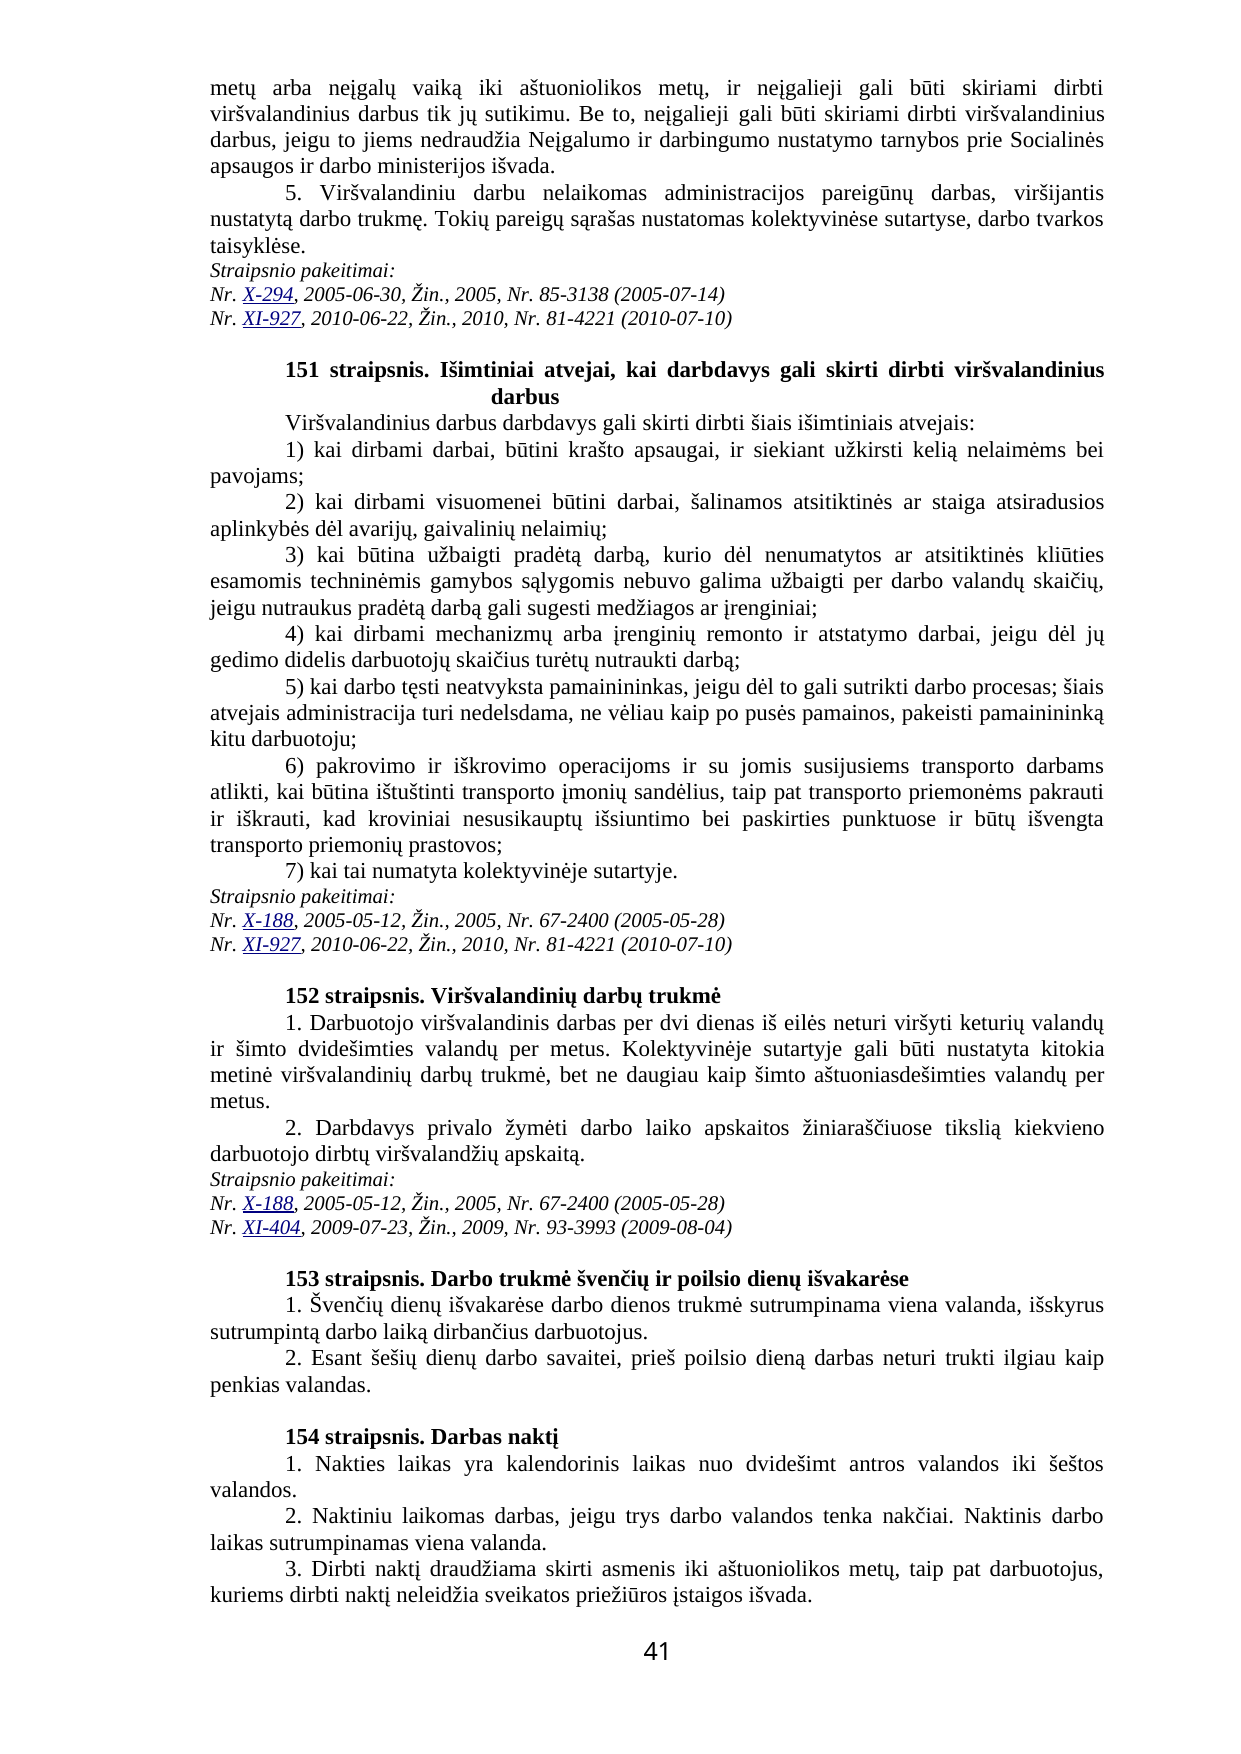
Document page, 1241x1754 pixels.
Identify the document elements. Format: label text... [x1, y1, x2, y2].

text 2) kai dirbami visuomenei būtini darbai, šalinamos atsitiktinės ar staiga atsiradusios aplinkybės dėl avarijų, gaivalinių nelaimių; [210, 488, 1106, 541]
text 7) kai tai numatyta kolektyvinėje sutartyje. [210, 857, 1106, 884]
text Straipsnio pakeitimai: [210, 1167, 1106, 1191]
text Nr. XI-927, 2010-06-22, Žin., 2010, Nr. 81-4221 (2010-07-10) [210, 932, 1106, 956]
text Nr. X-188, 2005-05-12, Žin., 2005, Nr. 67-2400 (2005-05-28) [210, 1191, 1106, 1215]
text Straipsnio pakeitimai: [210, 258, 1106, 282]
text 4) kai dirbami mechanizmų arba įrenginių remonto ir atstatymo darbai, jeigu dėl jų gedimo didelis darbuotojų skaičius turėtų nutraukti darbą; [210, 620, 1106, 673]
text 3. Dirbti naktį draudžiama skirti asmenis iki aštuoniolikos metų, taip pat darbuotojus, kuriems dirbti naktį neleidžia sveikatos priežiūros įstaigos išvada. [210, 1555, 1106, 1608]
text 154 straipsnis. Darbas naktį [210, 1423, 1106, 1450]
text Viršvalandinius darbus darbdavys gali skirti dirbti šiais išimtiniais atvejais: [210, 409, 1106, 436]
text Nr. X-294, 2005-06-30, Žin., 2005, Nr. 85-3138 (2005-07-14) [210, 282, 1106, 306]
text Straipsnio pakeitimai: [210, 884, 1106, 908]
text 2. Esant šešių dienų darbo savaitei, prieš poilsio dieną darbas neturi trukti ilgiau kaip penkias valandas. [210, 1344, 1106, 1397]
text 1. Švenčių dienų išvakarėse darbo dienos trukmė sutrumpinama viena valanda, išskyrus sutrumpintą darbo laiką dirbančius darbuotojus. [210, 1292, 1106, 1344]
text 1) kai dirbami darbai, būtini krašto apsaugai, ir siekiant užkirsti kelią nelaimėms bei pavojams; [210, 436, 1106, 488]
text 2. Darbdavys privalo žymėti darbo laiko apskaitos žiniaraščiuose tikslią kiekvieno darbuotojo dirbtų viršvalandžių apskaitą. [210, 1114, 1106, 1167]
text 2. Naktiniu laikomas darbas, jeigu trys darbo valandos tenka nakčiai. Naktinis darbo laikas sutrumpinamas viena valanda. [210, 1502, 1106, 1555]
text 6) pakrovimo ir iškrovimo operacijoms ir su jomis susijusiems transporto darbams atlikti, kai būtina ištuštinti transporto įmonių sandėlius, taip pat transporto priemonėms pakrauti ir iškrauti, kad kroviniai nesusikauptų išsiuntimo bei paskirties punktuose ir būtų išvengta transporto priemonių prastovos; [210, 752, 1106, 857]
text Nr. XI-404, 2009-07-23, Žin., 2009, Nr. 93-3993 (2009-08-04) [210, 1215, 1106, 1239]
text Nr. XI-927, 2010-06-22, Žin., 2010, Nr. 81-4221 (2010-07-10) [210, 306, 1106, 330]
text 151 straipsnis. Išimtiniai atvejai, kai darbdavys gali skirti dirbti viršvalandinius darbus [285, 357, 1106, 409]
text 1. Nakties laikas yra kalendorinis laikas nuo dvidešimt antros valandos iki šeštos valandos. [210, 1450, 1106, 1502]
text Nr. X-188, 2005-05-12, Žin., 2005, Nr. 67-2400 (2005-05-28) [210, 908, 1106, 932]
text 3) kai būtina užbaigti pradėtą darbą, kurio dėl nenumatytos ar atsitiktinės kliūties esamomis techninėmis gamybos sąlygomis nebuvo galima užbaigti per darbo valandų skaičių, jeigu nutraukus pradėtą darbą gali sugesti medžiagos ar įrenginiai; [210, 541, 1106, 620]
text 5. Viršvalandiniu darbu nelaikomas administracijos pareigūnų darbas, viršijantis nustatytą darbo trukmę. Tokių pareigų sąrašas nustatomas kolektyvinėse sutartyse, darbo tvarkos taisyklėse. [210, 179, 1106, 258]
text 1. Darbuotojo viršvalandinis darbas per dvi dienas iš eilės neturi viršyti keturių valandų ir šimto dvidešimties valandų per metus. Kolektyvinėje sutartyje gali būti nustatyta kitokia metinė viršvalandinių darbų trukmė, bet ne daugiau kaip šimto aštuoniasdešimties valandų per metus. [210, 1008, 1106, 1114]
text 5) kai darbo tęsti neatvyksta pamainininkas, jeigu dėl to gali sutrikti darbo procesas; šiais atvejais administracija turi nedelsdama, ne vėliau kaip po pusės pamainos, pakeisti pamainininką kitu darbuotoju; [210, 673, 1106, 752]
text 152 straipsnis. Viršvalandinių darbų trukmė [210, 982, 1106, 1008]
text 153 straipsnis. Darbo trukmė švenčių ir poilsio dienų išvakarėse [210, 1265, 1106, 1292]
text metų arba neįgalų vaiką iki aštuoniolikos metų, ir neįgalieji gali būti skiriami dirbti viršvalandinius darbus tik jų sutikimu. Be to, neįgalieji gali būti skiriami dirbti viršvalandinius darbus, jeigu to jiems nedraudžia Neįgalumo ir darbingumo nustatymo tarnybos prie Socialinės apsaugos ir darbo ministerijos išvada. [210, 73, 1106, 179]
